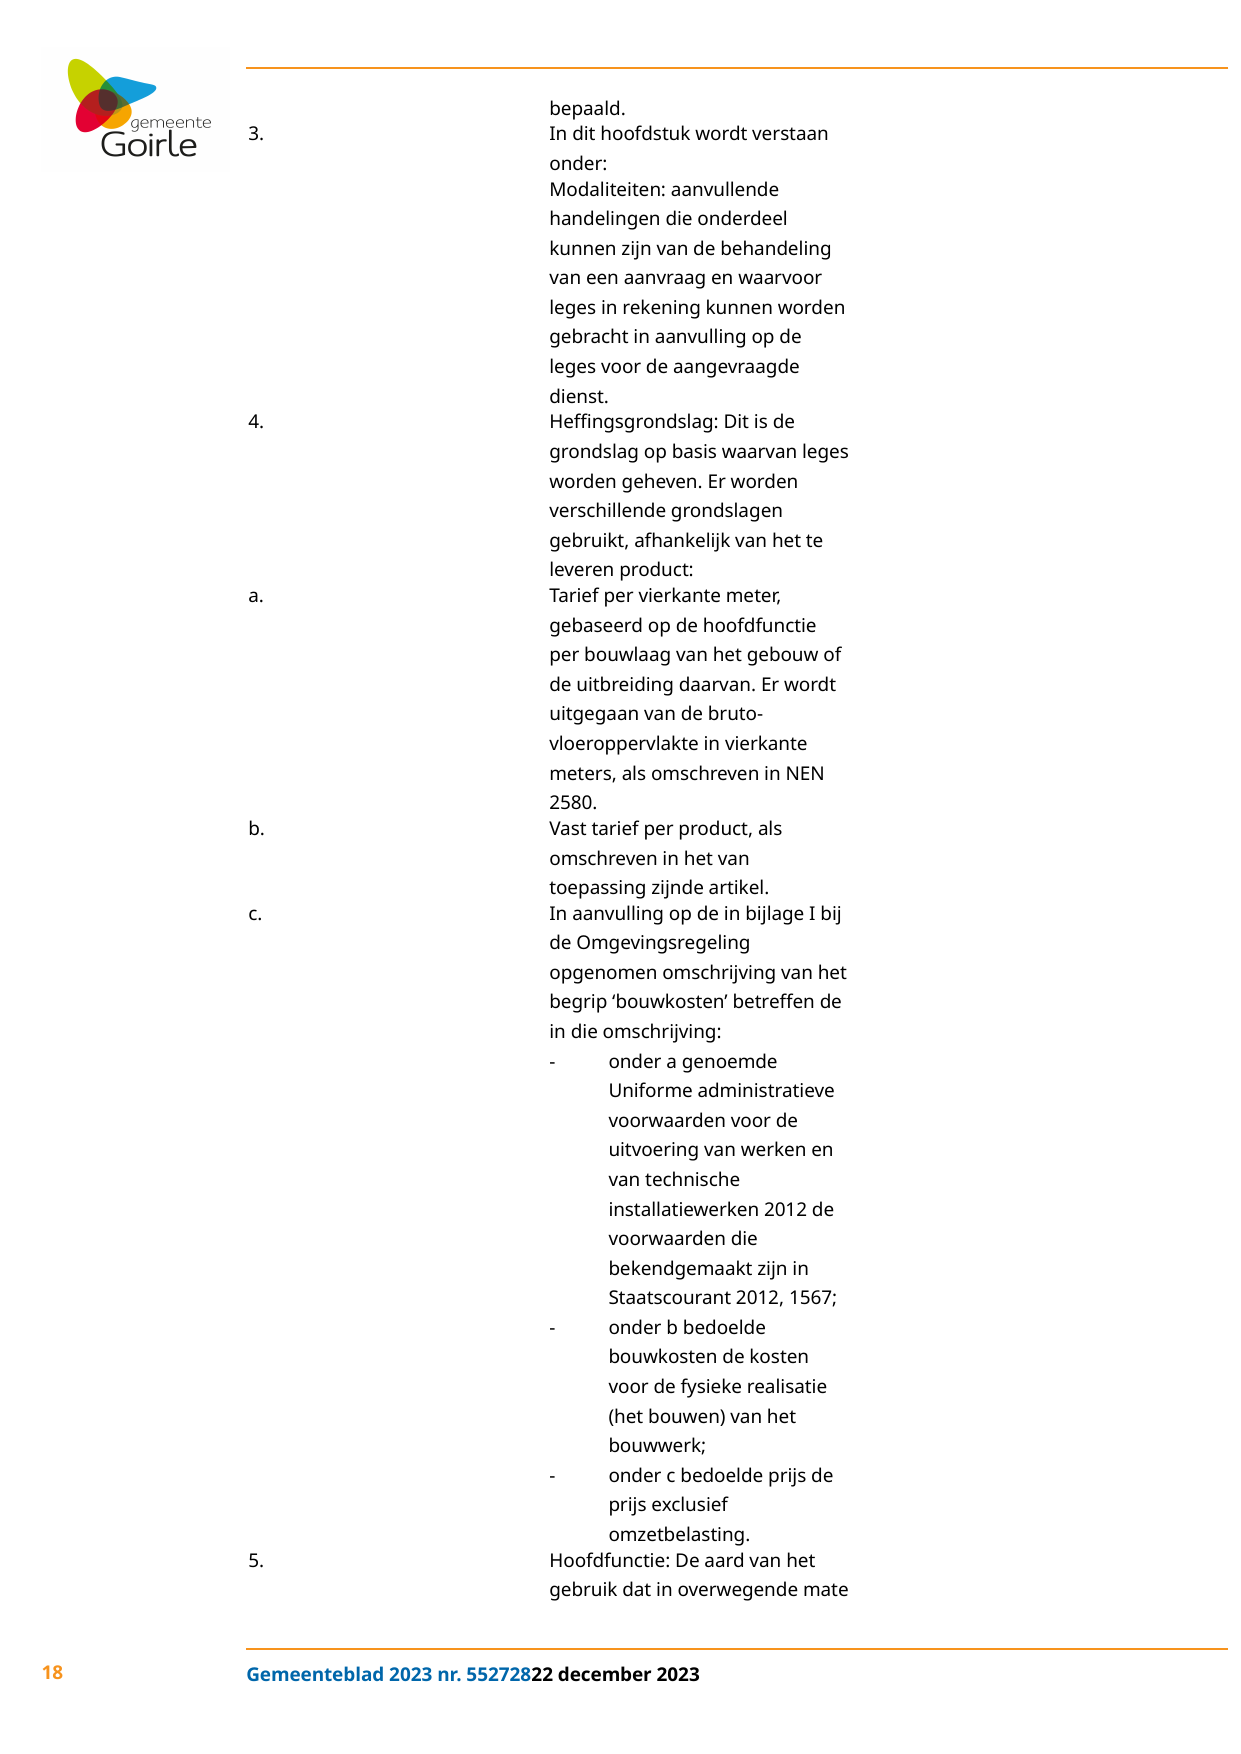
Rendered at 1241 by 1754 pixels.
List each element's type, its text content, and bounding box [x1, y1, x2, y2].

table_cell c. [248, 900, 549, 1547]
table_cell b. [248, 815, 549, 900]
table_cell In dit hoofdstuk wordt verstaan onder: [549, 121, 850, 176]
table_cell Tarief per vierkante meter, gebaseerd op de hoofdfunctie per bouwlaag van het gebouw of de uitbreiding daarvan. Er wordt uitgegaan van de bruto-vloeroppervlakte in vierkante meters, als omschreven in NEN 2580. [549, 582, 850, 815]
table_cell [850, 95, 1152, 121]
table_cell bepaald. [549, 95, 850, 121]
table_cell Vast tarief per product, als omschreven in het van toepassing zijnde artikel. [549, 815, 850, 900]
table_cell [850, 815, 1152, 900]
table_cell [248, 95, 549, 121]
table_cell a. [248, 582, 549, 815]
table_cell [850, 582, 1152, 815]
table_cell 3. [248, 121, 549, 176]
table_cell [850, 900, 1152, 1547]
table_cell [850, 409, 1152, 582]
table_cell [850, 1547, 1152, 1602]
table_cell 4. [248, 409, 549, 582]
table_cell Hoofdfunctie: De aard van het gebruik dat in overwegende mate [549, 1547, 850, 1602]
table_cell [850, 176, 1152, 409]
table_cell Modaliteiten: aanvullende handelingen die onderdeel kunnen zijn van de behandeling van een aanvraag en waarvoor leges in rekening kunnen worden gebracht in aanvulling op de leges voor de aangevraagde dienst. [549, 176, 850, 409]
table_cell 5. [248, 1547, 549, 1602]
table_cell Heffingsgrondslag: Dit is de grondslag op basis waarvan leges worden geheven. Er worden verschillende grondslagen gebruikt, afhankelijk van het te leveren product: [549, 409, 850, 582]
table_cell In aanvulling op de in bijlage I bij de Omgevingsregeling opgenomen omschrijving van het begrip ‘bouwkosten’ betreffen de in die omschrijving: onder a genoemde Uniforme administratieve voorwaarden voor de uitvoering van werken en van technische installatiewerken 2012 de voorwaarden die bekendgemaakt zijn in Staatscourant 2012, 1567; onder b bedoelde bouwkosten de kosten voor de fysieke realisatie (het bouwen) van het bouwwerk; onder c bedoelde prijs de prijs exclusief omzetbelasting. [549, 900, 850, 1547]
picture [41, 47, 231, 172]
table_cell [850, 121, 1152, 176]
table_cell [248, 176, 549, 409]
